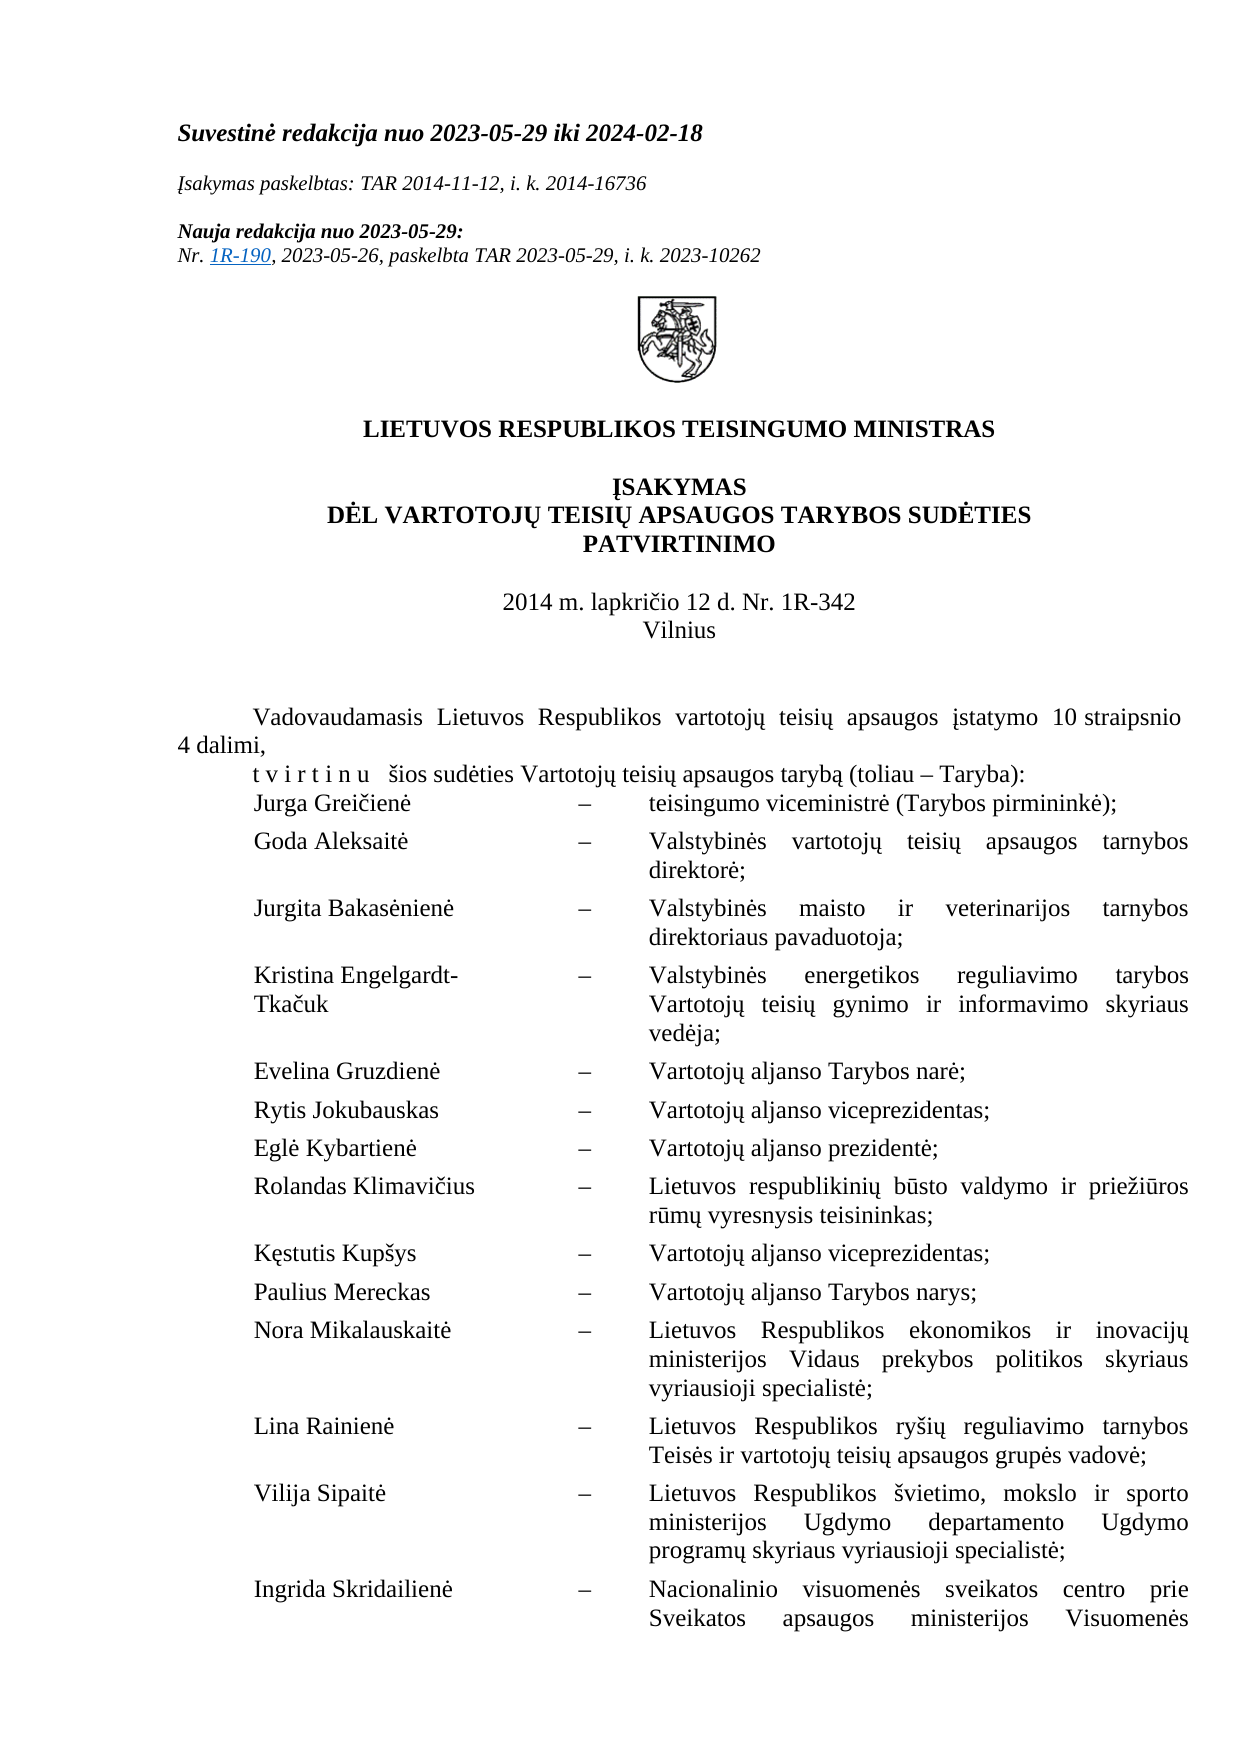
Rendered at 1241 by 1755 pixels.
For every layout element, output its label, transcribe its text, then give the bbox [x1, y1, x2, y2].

table_cell Vartotojų aljanso prezidentė; [638, 1124, 1200, 1162]
text LIETUVOS RESPUBLIKOS TEISINGUMO MINISTRAS [177, 414, 1181, 443]
table_cell Vartotojų aljanso Tarybos narė; [638, 1047, 1200, 1085]
table_cell – [532, 1267, 637, 1306]
table_cell – [532, 884, 637, 951]
table_cell Lietuvos Respublikos ryšių reguliavimo tarnybos Teisės ir vartotojų teisių apsaugos grupės vadovė; [638, 1401, 1200, 1468]
text tvirtinu šios sudėties Vartotojų teisių apsaugos tarybą (toliau – Taryba): [252, 759, 1181, 788]
table_cell Nacionalinio visuomenės sveikatos centro prie Sveikatos apsaugos ministerijos Visuomenės [638, 1564, 1200, 1631]
table_cell Lietuvos Respublikos ekonomikos ir inovacijų ministerijos Vidaus prekybos politikos skyriaus vyriausioji specialistė; [638, 1306, 1200, 1401]
table_header teisingumo viceministrė (Tarybos pirmininkė); [638, 788, 1200, 817]
table_cell Ingrida Skridailienė [242, 1564, 532, 1631]
table_cell Eglė Kybartienė [242, 1124, 532, 1162]
table_cell Rolandas Klimavičius [242, 1162, 532, 1229]
table_cell Goda Aleksaitė [242, 817, 532, 884]
table_cell – [532, 1229, 637, 1267]
table_cell Vartotojų aljanso viceprezidentas; [638, 1229, 1200, 1267]
table_cell Vartotojų aljanso Tarybos narys; [638, 1267, 1200, 1306]
table_cell – [532, 1162, 637, 1229]
table_cell Evelina Gruzdienė [242, 1047, 532, 1085]
table_cell Nora Mikalauskaitė [242, 1306, 532, 1401]
text Vilnius [177, 616, 1181, 644]
table_cell – [532, 951, 637, 1047]
text Vadovaudamasis Lietuvos Respublikos vartotojų teisių apsaugos įstatymo 10 straipsnio 4 dalimi, [177, 702, 1181, 759]
table_cell – [532, 1401, 637, 1468]
text Nauja redakcija nuo 2023-05-29: [177, 219, 1181, 243]
table_cell Lietuvos Respublikos švietimo, mokslo ir sporto ministerijos Ugdymo departamento Ugdymo programų skyriaus vyriausioji specialistė; [638, 1469, 1200, 1564]
table_header Jurga Greičienė [242, 788, 532, 817]
table_cell Lina Rainienė [242, 1401, 532, 1468]
table_cell – [532, 1306, 637, 1401]
table_cell Vartotojų aljanso viceprezidentas; [638, 1085, 1200, 1123]
table_cell Valstybinės maisto ir veterinarijos tarnybos direktoriaus pavaduotoja; [638, 884, 1200, 951]
table_cell – [532, 1124, 637, 1162]
text Suvestinė redakcija nuo 2023-05-29 iki 2024-02-18 [177, 118, 1181, 147]
table_cell – [532, 1564, 637, 1631]
text Įsakymas paskelbtas: TAR 2014-11-12, i. k. 2014-16736 [177, 171, 1181, 195]
table_cell Kristina Engelgardt-Tkačuk [242, 951, 532, 1047]
table_header – [532, 788, 637, 817]
table_cell Rytis Jokubauskas [242, 1085, 532, 1123]
table_cell – [532, 1085, 637, 1123]
table_cell Valstybinės vartotojų teisių apsaugos tarnybos direktorė; [638, 817, 1200, 884]
text Nr. 1R-190, 2023-05-26, paskelbta TAR 2023-05-29, i. k. 2023-10262 [177, 243, 1181, 267]
table_cell Valstybinės energetikos reguliavimo tarybos Vartotojų teisių gynimo ir informavimo skyriaus vedėja; [638, 951, 1200, 1047]
text PATVIRTINIMO [177, 529, 1181, 558]
table_cell Jurgita Bakasėnienė [242, 884, 532, 951]
text DĖL VARTOTOJŲ TEISIŲ APSAUGOS TARYBOS SUDĖTIES [177, 501, 1181, 529]
table_cell Vilija Sipaitė [242, 1469, 532, 1564]
table_cell Kęstutis Kupšys [242, 1229, 532, 1267]
table_cell – [532, 817, 637, 884]
table_cell – [532, 1469, 637, 1564]
text ĮSAKYMAS [177, 472, 1181, 501]
table_cell – [532, 1047, 637, 1085]
text 2014 m. lapkričio 12 d. Nr. 1R-342 [177, 587, 1181, 616]
table_cell Paulius Mereckas [242, 1267, 532, 1306]
table_cell Lietuvos respublikinių būsto valdymo ir priežiūros rūmų vyresnysis teisininkas; [638, 1162, 1200, 1229]
